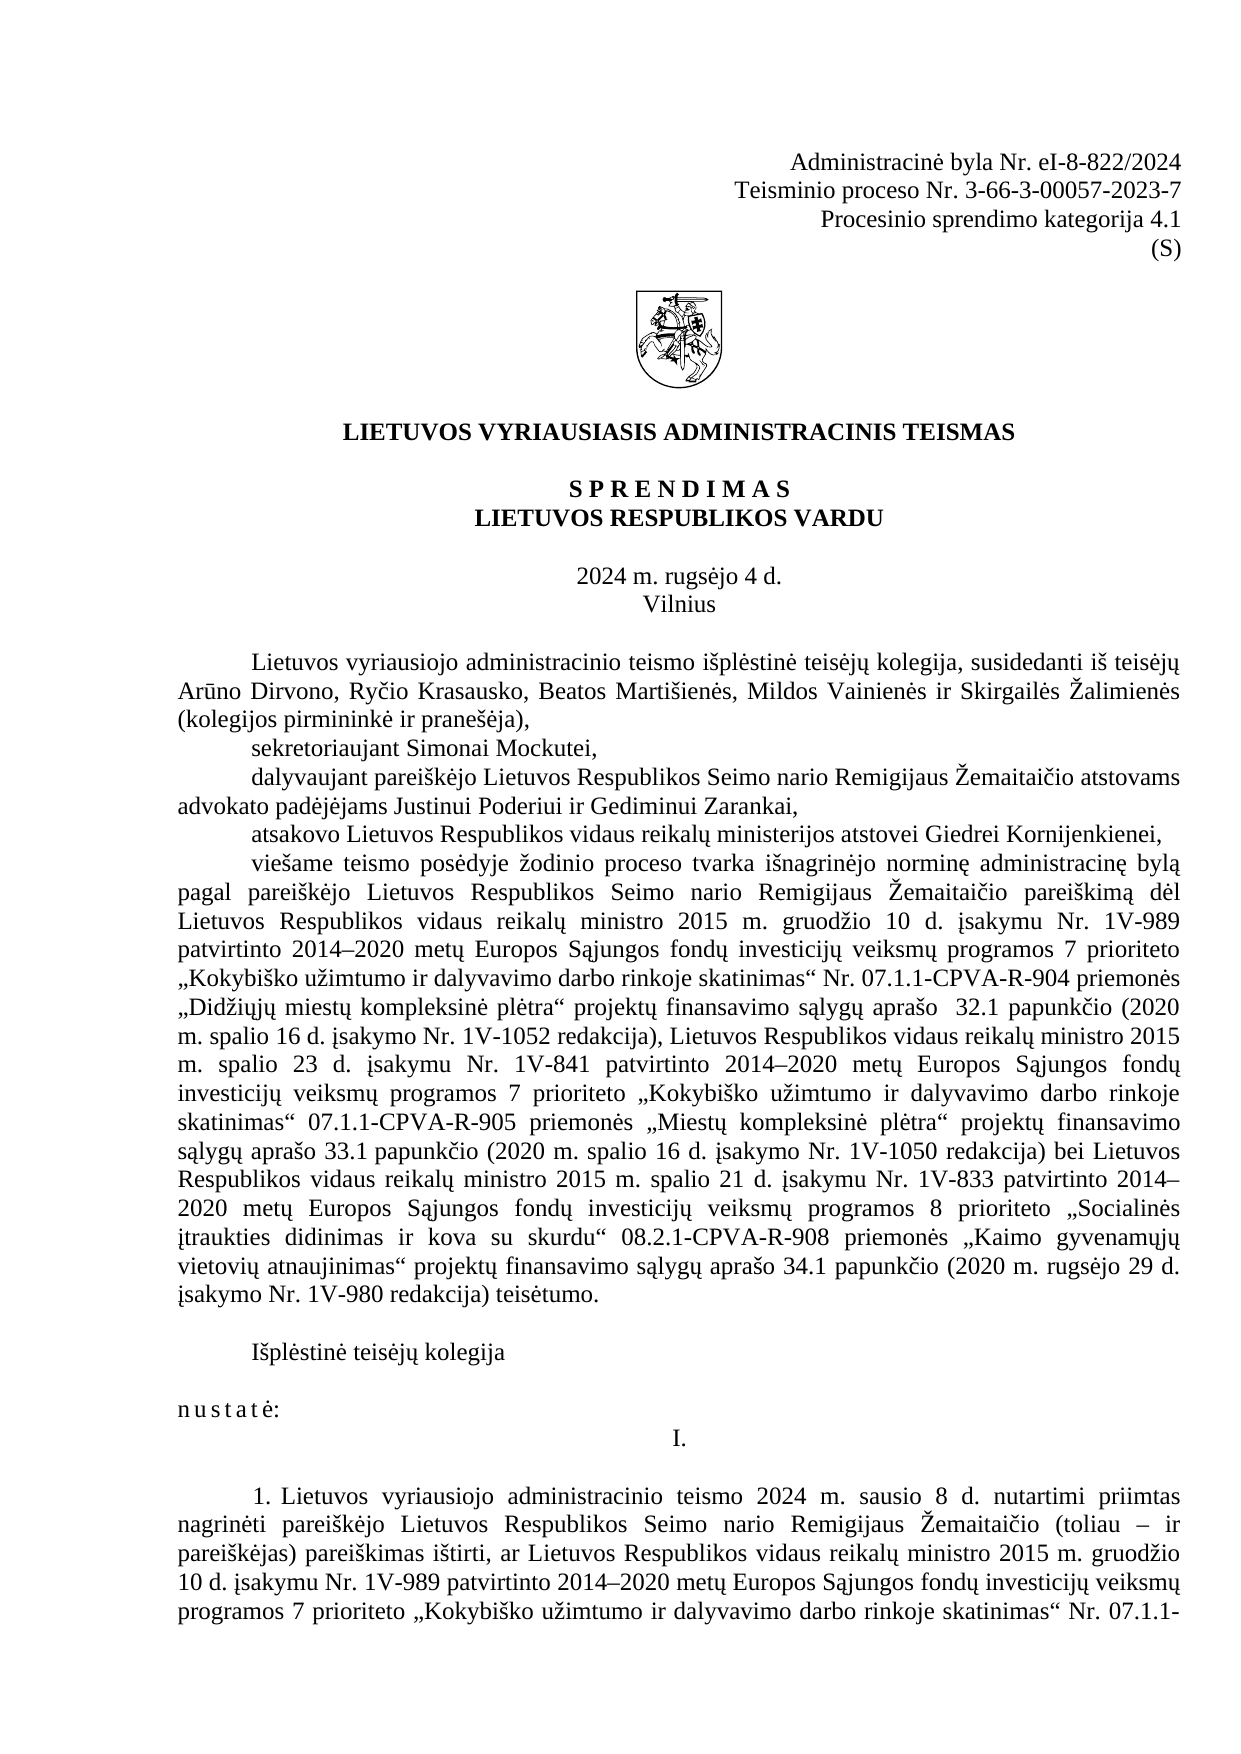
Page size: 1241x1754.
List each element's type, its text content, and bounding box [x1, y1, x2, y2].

text SPRENDIMAS [177, 474, 1181, 503]
text dalyvaujant pareiškėjo Lietuvos Respublikos Seimo nario Remigijaus Žemaitaičio atstovams advokato padėjėjams Justinui Poderiui ir Gediminui Zarankai, [177, 762, 1181, 819]
text sekretoriaujant Simonai Mockutei, [177, 733, 1181, 762]
text Vilnius [177, 589, 1181, 618]
text Teisminio proceso Nr. 3-66-3-00057-2023-7 [177, 176, 1181, 204]
text nustatė: [177, 1394, 1181, 1423]
text I. [177, 1423, 1181, 1452]
text viešame teismo posėdyje žodinio proceso tvarka išnagrinėjo norminę administracinę bylą pagal pareiškėjo Lietuvos Respublikos Seimo nario Remigijaus Žemaitaičio pareiškimą dėl Lietuvos Respublikos vidaus reikalų ministro 2015 m. gruodžio 10 d. įsakymu Nr. 1V-989 patvirtinto 2014–2020 metų Europos Sąjungos fondų investicijų veiksmų programos 7 prioriteto „Kokybiško užimtumo ir dalyvavimo darbo rinkoje skatinimas“ Nr. 07.1.1-CPVA-R-904 priemonės „Didžiųjų miestų kompleksinė plėtra“ projektų finansavimo sąlygų aprašo 32.1 papunkčio (2020 m. spalio 16 d. įsakymo Nr. 1V-1052 redakcija), Lietuvos Respublikos vidaus reikalų ministro 2015 m. spalio 23 d. įsakymu Nr. 1V-841 patvirtinto 2014–2020 metų Europos Sąjungos fondų investicijų veiksmų programos 7 prioriteto „Kokybiško užimtumo ir dalyvavimo darbo rinkoje skatinimas“ 07.1.1-CPVA-R-905 priemonės „Miestų kompleksinė plėtra“ projektų finansavimo sąlygų aprašo 33.1 papunkčio (2020 m. spalio 16 d. įsakymo Nr. 1V-1050 redakcija) bei Lietuvos Respublikos vidaus reikalų ministro 2015 m. spalio 21 d. įsakymu Nr. 1V-833 patvirtinto 2014–2020 metų Europos Sąjungos fondų investicijų veiksmų programos 8 prioriteto „Socialinės įtraukties didinimas ir kova su skurdu“ 08.2.1-CPVA-R-908 priemonės „Kaimo gyvenamųjų vietovių atnaujinimas“ projektų finansavimo sąlygų aprašo 34.1 papunkčio (2020 m. rugsėjo 29 d. įsakymo Nr. 1V-980 redakcija) teisėtumo. [177, 848, 1181, 1308]
text LIETUVOS RESPUBLIKOS VARDU [177, 503, 1181, 532]
text atsakovo Lietuvos Respublikos vidaus reikalų ministerijos atstovei Giedrei Kornijenkienei, [177, 819, 1181, 848]
text Lietuvos vyriausiojo administracinio teismo išplėstinė teisėjų kolegija, susidedanti iš teisėjų Arūno Dirvono, Ryčio Krasausko, Beatos Martišienės, Mildos Vainienės ir Skirgailės Žalimienės (kolegijos pirmininkė ir pranešėja), [177, 647, 1181, 733]
text Administracinė byla Nr. eI-8-822/2024 [177, 147, 1181, 176]
text 1. Lietuvos vyriausiojo administracinio teismo 2024 m. sausio 8 d. nutartimi priimtas nagrinėti pareiškėjo Lietuvos Respublikos Seimo nario Remigijaus Žemaitaičio (toliau – ir pareiškėjas) pareiškimas ištirti, ar Lietuvos Respublikos vidaus reikalų ministro 2015 m. gruodžio 10 d. įsakymu Nr. 1V-989 patvirtinto 2014–2020 metų Europos Sąjungos fondų investicijų veiksmų programos 7 prioriteto „Kokybiško užimtumo ir dalyvavimo darbo rinkoje skatinimas“ Nr. 07.1.1- [177, 1481, 1181, 1624]
text Išplėstinė teisėjų kolegija [177, 1337, 1181, 1366]
text Procesinio sprendimo kategorija 4.1 [177, 204, 1181, 233]
text LIETUVOS VYRIAUSIASIS ADMINISTRACINIS TEISMAS [177, 417, 1181, 446]
text 2024 m. rugsėjo 4 d. [177, 561, 1181, 589]
text (S) [177, 233, 1181, 262]
